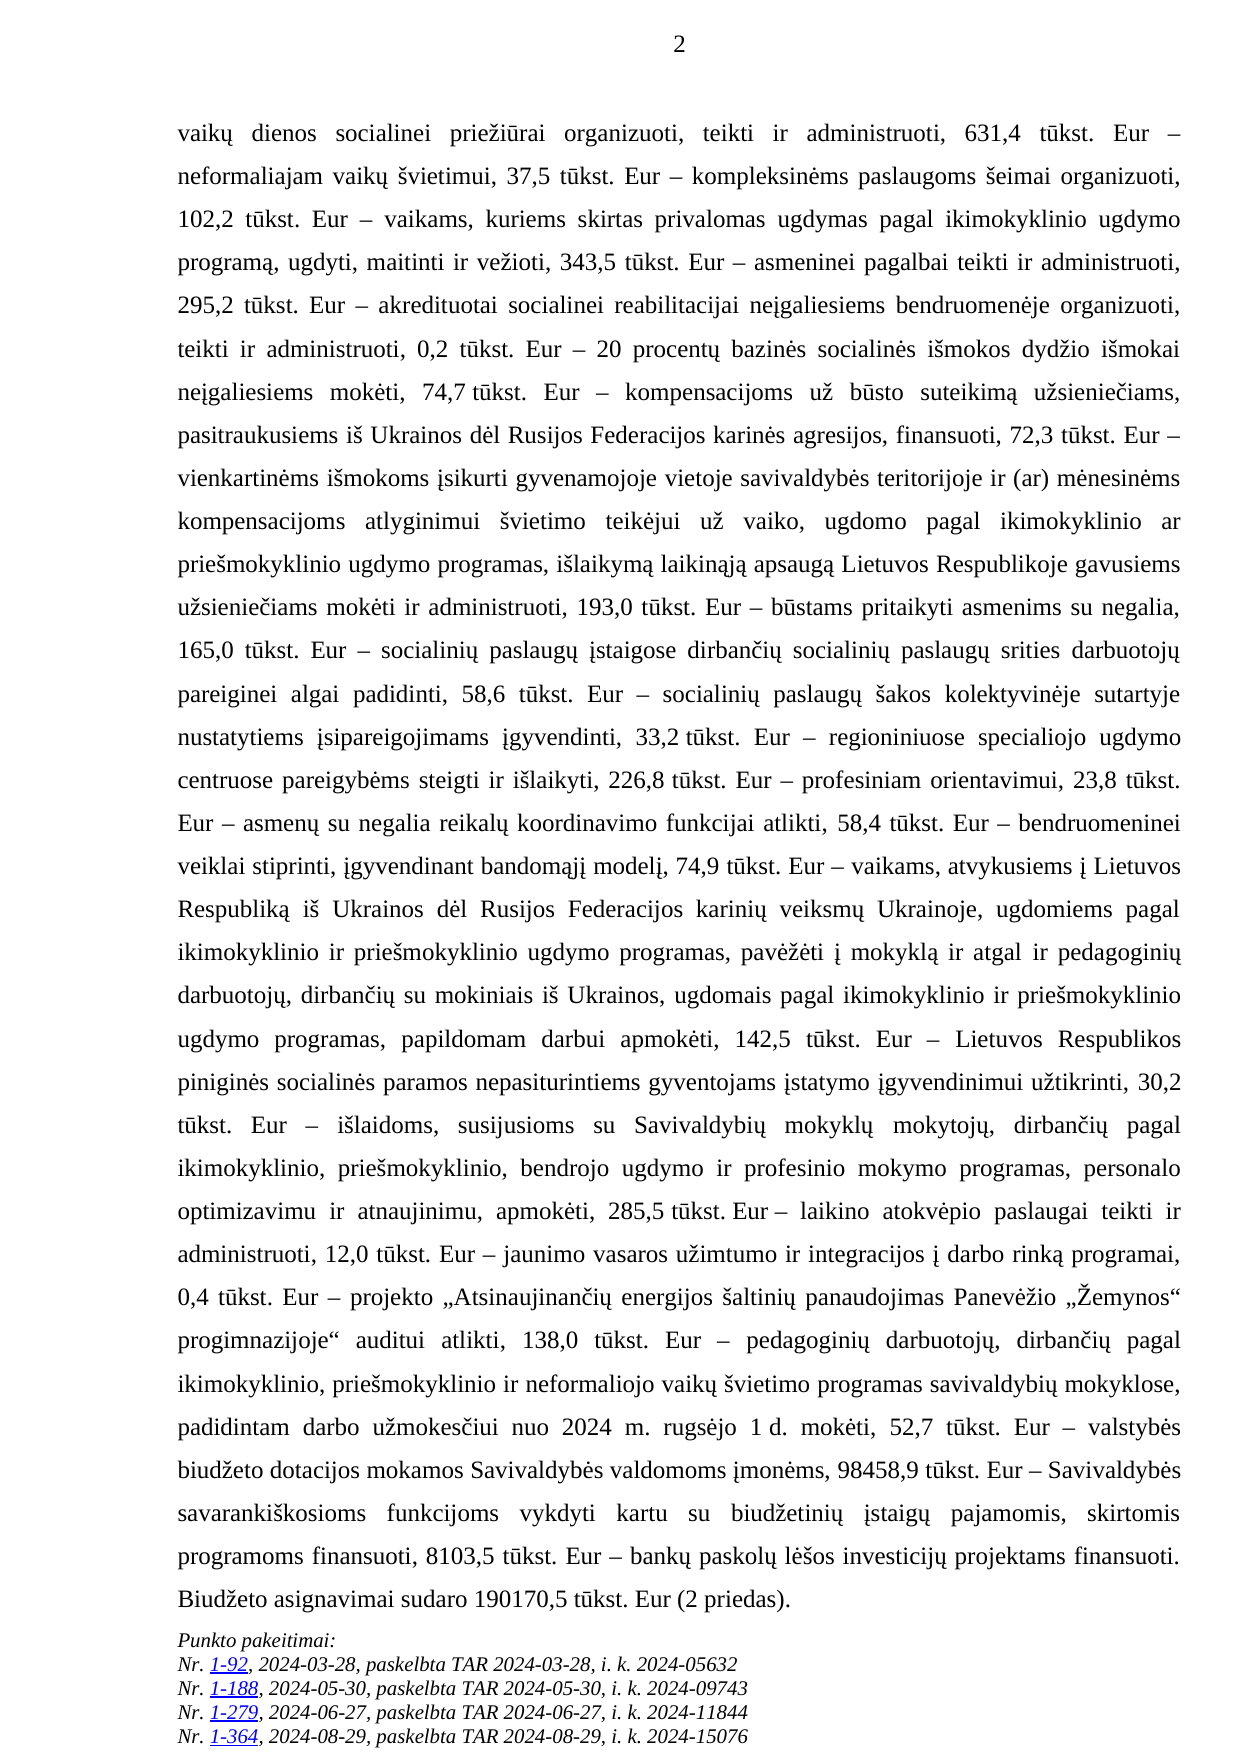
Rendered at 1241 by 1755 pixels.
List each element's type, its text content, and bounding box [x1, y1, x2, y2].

text Nr. 1-364, 2024-08-29, paskelbta TAR 2024-08-29, i. k. 2024-15076 [177, 1724, 1181, 1748]
text Punkto pakeitimai: [177, 1627, 1181, 1652]
text vaikų dienos socialinei priežiūrai organizuoti, teikti ir administruoti, 631,4 tūkst. Eur – neformaliajam vaikų švietimui, 37,5 tūkst. Eur – kompleksinėms paslaugoms šeimai organizuoti, 102,2 tūkst. Eur – vaikams, kuriems skirtas privalomas ugdymas pagal ikimokyklinio ugdymo programą, ugdyti, maitinti ir vežioti, 343,5 tūkst. Eur – asmeninei pagalbai teikti ir administruoti, 295,2 tūkst. Eur – akredituotai socialinei reabilitacijai neįgaliesiems bendruomenėje organizuoti, teikti ir administruoti, 0,2 tūkst. Eur – 20 procentų bazinės socialinės išmokos dydžio išmokai neįgaliesiems mokėti, 74,7 tūkst. Eur – kompensacijoms už būsto suteikimą užsieniečiams, pasitraukusiems iš Ukrainos dėl Rusijos Federacijos karinės agresijos, finansuoti, 72,3 tūkst. Eur – vienkartinėms išmokoms įsikurti gyvenamojoje vietoje savivaldybės teritorijoje ir (ar) mėnesinėms kompensacijoms atlyginimui švietimo teikėjui už vaiko, ugdomo pagal ikimokyklinio ar priešmokyklinio ugdymo programas, išlaikymą laikinąją apsaugą Lietuvos Respublikoje gavusiems užsieniečiams mokėti ir administruoti, 193,0 tūkst. Eur – būstams pritaikyti asmenims su negalia, 165,0 tūkst. Eur – socialinių paslaugų įstaigose dirbančių socialinių paslaugų srities darbuotojų pareiginei algai padidinti, 58,6 tūkst. Eur – socialinių paslaugų šakos kolektyvinėje sutartyje nustatytiems įsipareigojimams įgyvendinti, 33,2 tūkst. Eur – regioniniuose specialiojo ugdymo centruose pareigybėms steigti ir išlaikyti, 226,8 tūkst. Eur – profesiniam orientavimui, 23,8 tūkst. Eur – asmenų su negalia reikalų koordinavimo funkcijai atlikti, 58,4 tūkst. Eur – bendruomeninei veiklai stiprinti, įgyvendinant bandomąjį modelį, 74,9 tūkst. Eur – vaikams, atvykusiems į Lietuvos Respubliką iš Ukrainos dėl Rusijos Federacijos karinių veiksmų Ukrainoje, ugdomiems pagal ikimokyklinio ir priešmokyklinio ugdymo programas, pavėžėti į mokyklą ir atgal ir pedagoginių darbuotojų, dirbančių su mokiniais iš Ukrainos, ugdomais pagal ikimokyklinio ir priešmokyklinio ugdymo programas, papildomam darbui apmokėti, 142,5 tūkst. Eur – Lietuvos Respublikos piniginės socialinės paramos nepasiturintiems gyventojams įstatymo įgyvendinimui užtikrinti, 30,2 tūkst. Eur – išlaidoms, susijusioms su Savivaldybių mokyklų mokytojų, dirbančių pagal ikimokyklinio, priešmokyklinio, bendrojo ugdymo ir profesinio mokymo programas, personalo optimizavimu ir atnaujinimu, apmokėti, 285,5 tūkst. Eur – laikino atokvėpio paslaugai teikti ir administruoti, 12,0 tūkst. Eur – jaunimo vasaros užimtumo ir integracijos į darbo rinką programai, 0,4 tūkst. Eur – projekto „Atsinaujinančių energijos šaltinių panaudojimas Panevėžio „Žemynos“ progimnazijoje“ auditui atlikti, 138,0 tūkst. Eur – pedagoginių darbuotojų, dirbančių pagal ikimokyklinio, priešmokyklinio ir neformaliojo vaikų švietimo programas savivaldybių mokyklose, padidintam darbo užmokesčiui nuo 2024 m. rugsėjo 1 d. mokėti, 52,7 tūkst. Eur – valstybės biudžeto dotacijos mokamos Savivaldybės valdomoms įmonėms, 98458,9 tūkst. Eur – Savivaldybės savarankiškosioms funkcijoms vykdyti kartu su biudžetinių įstaigų pajamomis, skirtomis programoms finansuoti, 8103,5 tūkst. Eur – bankų paskolų lėšos investicijų projektams finansuoti. Biudžeto asignavimai sudaro 190170,5 tūkst. Eur (2 priedas). [177, 118, 1181, 1613]
text Nr. 1-188, 2024-05-30, paskelbta TAR 2024-05-30, i. k. 2024-09743 [177, 1676, 1181, 1700]
text Nr. 1-279, 2024-06-27, paskelbta TAR 2024-06-27, i. k. 2024-11844 [177, 1700, 1181, 1724]
text Nr. 1-92, 2024-03-28, paskelbta TAR 2024-03-28, i. k. 2024-05632 [177, 1652, 1181, 1676]
